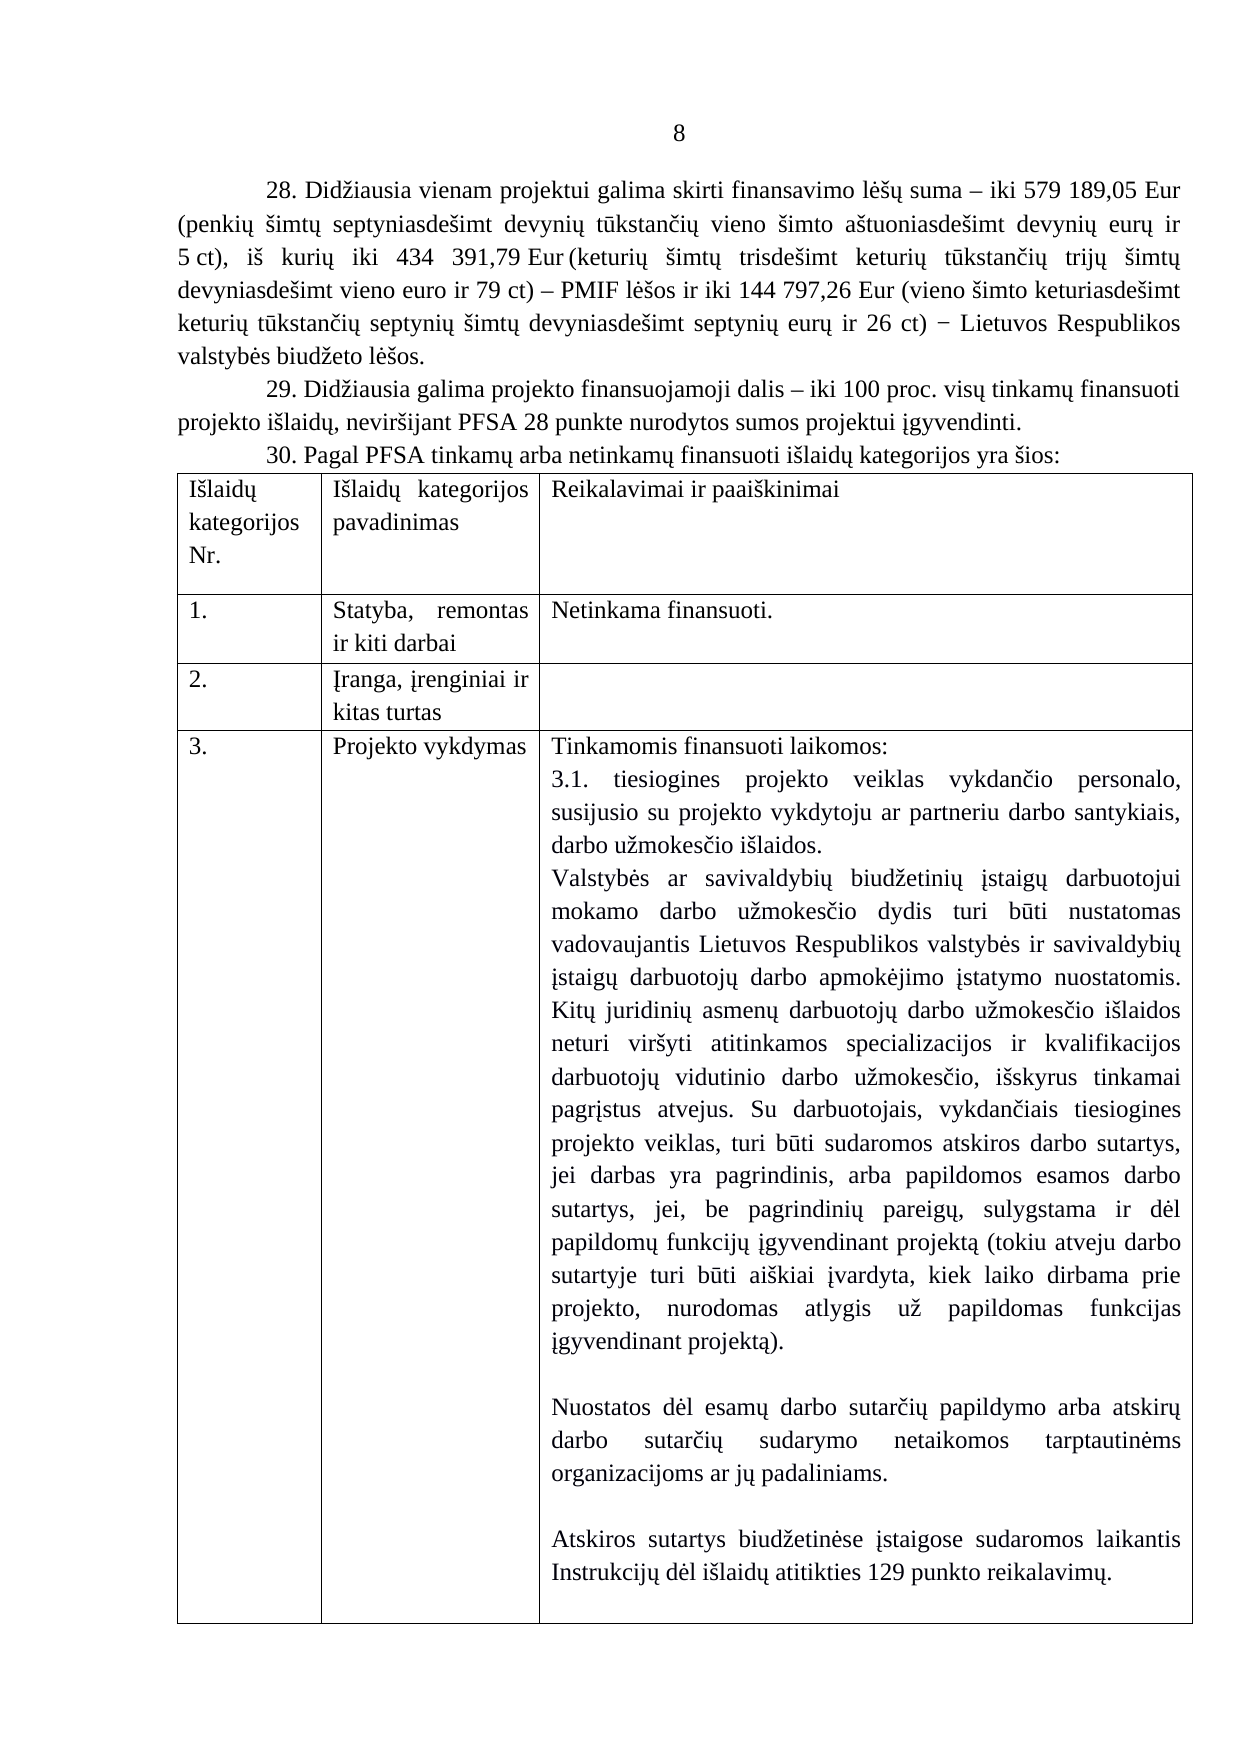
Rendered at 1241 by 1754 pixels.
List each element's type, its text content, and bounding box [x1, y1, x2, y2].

text 28. Didžiausia vienam projektui galima skirti finansavimo lėšų suma – iki 579 189,05 Eur (penkių šimtų septyniasdešimt devynių tūkstančių vieno šimto aštuoniasdešimt devynių eurų ir 5 ct), iš kurių iki 434 391,79 Eur (keturių šimtų trisdešimt keturių tūkstančių trijų šimtų devyniasdešimt vieno euro ir 79 ct) – PMIF lėšos ir iki 144 797,26 Eur (vieno šimto keturiasdešimt keturių tūkstančių septynių šimtų devyniasdešimt septynių eurų ir 26 ct) − Lietuvos Respublikos valstybės biudžeto lėšos. [177, 176, 1181, 369]
table_cell 1. [178, 595, 321, 663]
table_header Išlaidų kategorijos Nr. [178, 474, 321, 594]
table_cell 3. [178, 731, 321, 1623]
table_cell [540, 664, 1192, 730]
table_cell Projekto vykdymas [322, 731, 539, 1623]
table_cell Netinkama finansuoti. [540, 595, 1192, 663]
table_header Reikalavimai ir paaiškinimai [540, 474, 1192, 594]
text 29. Didžiausia galima projekto finansuojamoji dalis – iki 100 proc. visų tinkamų finansuoti projekto išlaidų, neviršijant PFSA 28 punkte nurodytos sumos projektui įgyvendinti. [177, 374, 1181, 436]
table_header Išlaidų kategorijos pavadinimas [322, 474, 539, 594]
text 30. Pagal PFSA tinkamų arba netinkamų finansuoti išlaidų kategorijos yra šios: [177, 440, 1181, 468]
table_cell 2. [178, 664, 321, 730]
table_cell Įranga, įrenginiai ir kitas turtas [322, 664, 539, 730]
table_cell Tinkamomis finansuoti laikomos: 3.1. tiesiogines projekto veiklas vykdančio personalo, susijusio su projekto vykdytoju ar partneriu darbo santykiais, darbo užmokesčio išlaidos. Valstybės ar savivaldybių biudžetinių įstaigų darbuotojui mokamo darbo užmokesčio dydis turi būti nustatomas vadovaujantis Lietuvos Respublikos valstybės ir savivaldybių įstaigų darbuotojų darbo apmokėjimo įstatymo nuostatomis. Kitų juridinių asmenų darbuotojų darbo užmokesčio išlaidos neturi viršyti atitinkamos specializacijos ir kvalifikacijos darbuotojų vidutinio darbo užmokesčio, išskyrus tinkamai pagrįstus atvejus. Su darbuotojais, vykdančiais tiesiogines projekto veiklas, turi būti sudaromos atskiros darbo sutartys, jei darbas yra pagrindinis, arba papildomos esamos darbo sutartys, jei, be pagrindinių pareigų, sulygstama ir dėl papildomų funkcijų įgyvendinant projektą (tokiu atveju darbo sutartyje turi būti aiškiai įvardyta, kiek laiko dirbama prie projekto, nurodomas atlygis už papildomas funkcijas įgyvendinant projektą). Nuostatos dėl esamų darbo sutarčių papildymo arba atskirų darbo sutarčių sudarymo netaikomos tarptautinėms organizacijoms ar jų padaliniams. Atskiros sutartys biudžetinėse įstaigose sudaromos laikantis Instrukcijų dėl išlaidų atitikties 129 punkto reikalavimų. [540, 731, 1192, 1623]
table_cell Statyba, remontas ir kiti darbai [322, 595, 539, 663]
